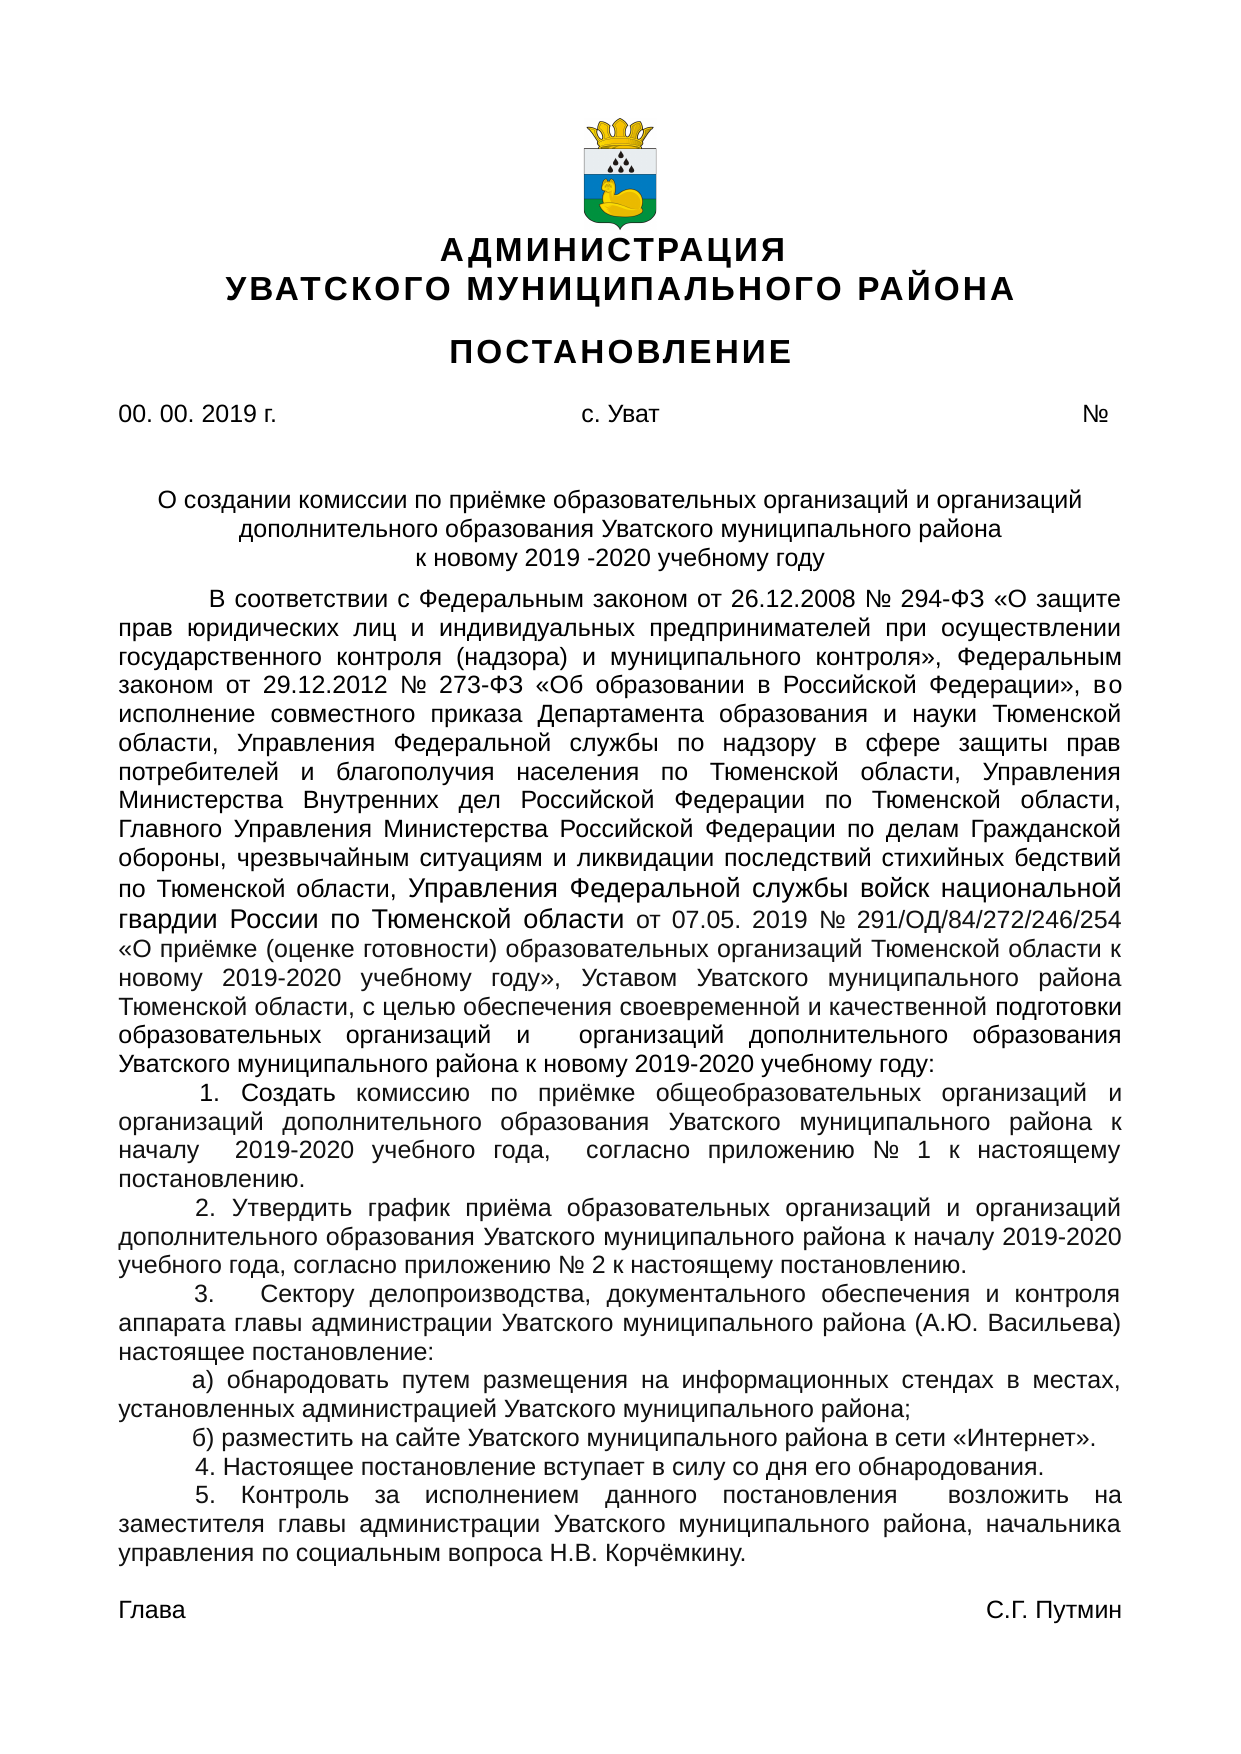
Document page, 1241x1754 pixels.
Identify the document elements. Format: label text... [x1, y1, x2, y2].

text Администрация Уватского муниципального района [118, 230, 1122, 307]
text 00. 00. 2019 г. с. Уват № [118, 399, 1122, 428]
text а) обнародовать путем размещения на информационных стендах в местах, установленных администрацией Уватского муниципального района; [118, 1366, 1122, 1423]
text Постановление [118, 332, 1122, 371]
text б) разместить на сайте Уватского муниципального района в сети «Интернет». [118, 1423, 1122, 1452]
text 4. Настоящее постановление вступает в силу со дня его обнародования. [118, 1452, 1122, 1481]
text 2. Утвердить график приёма образовательных организаций и организаций дополнительного образования Уватского муниципального района к началу 2019-2020 учебного года, согласно приложению № 2 к настоящему постановлению. [118, 1193, 1122, 1279]
text 1. Создать комиссию по приёмке общеобразовательных организаций и организаций дополнительного образования Уватского муниципального района к началу 2019-2020 учебного года, согласно приложению № 1 к настоящему постановлению. [118, 1078, 1122, 1193]
text 5. Контроль за исполнением данного постановления возложить на заместителя главы администрации Уватского муниципального района, начальника управления по социальным вопроса Н.В. Корчёмкину. [118, 1481, 1122, 1567]
text к новому 2019 -2020 учебному году [118, 543, 1122, 572]
text Глава С.Г. Путмин [118, 1596, 1122, 1624]
picture [583, 118, 657, 231]
text 3. Сектору делопроизводства, документального обеспечения и контроля аппарата главы администрации Уватского муниципального района (А.Ю. Васильева) настоящее постановление: [118, 1279, 1122, 1366]
text В соответствии с Федеральным законом от 26.12.2008 № 294-ФЗ «О защите прав юридических лиц и индивидуальных предпринимателей при осуществлении государственного контроля (надзора) и муниципального контроля», Федеральным законом от 29.12.2012 № 273-ФЗ «Об образовании в Российской Федерации», во исполнение совместного приказа Департамента образования и науки Тюменской области, Управления Федеральной службы по надзору в сфере защиты прав потребителей и благополучия населения по Тюменской области, Управления Министерства Внутренних дел Российской Федерации по Тюменской области, Главного Управления Министерства Российской Федерации по делам Гражданской обороны, чрезвычайным ситуациям и ликвидации последствий стихийных бедствий по Тюменской области, Управления Федеральной службы войск национальной гвардии России по Тюменской области от 07.05. 2019 № 291/ОД/84/272/246/254 «О приёмке (оценке готовности) образовательных организаций Тюменской области к новому 2019-2020 учебному году», Уставом Уватского муниципального района Тюменской области, с целью обеспечения своевременной и качественной подготовки образовательных организаций и организаций дополнительного образования Уватского муниципального района к новому 2019-2020 учебному году: [118, 584, 1122, 1078]
text О создании комиссии по приёмке образовательных организаций и организаций дополнительного образования Уватского муниципального района [118, 486, 1122, 543]
